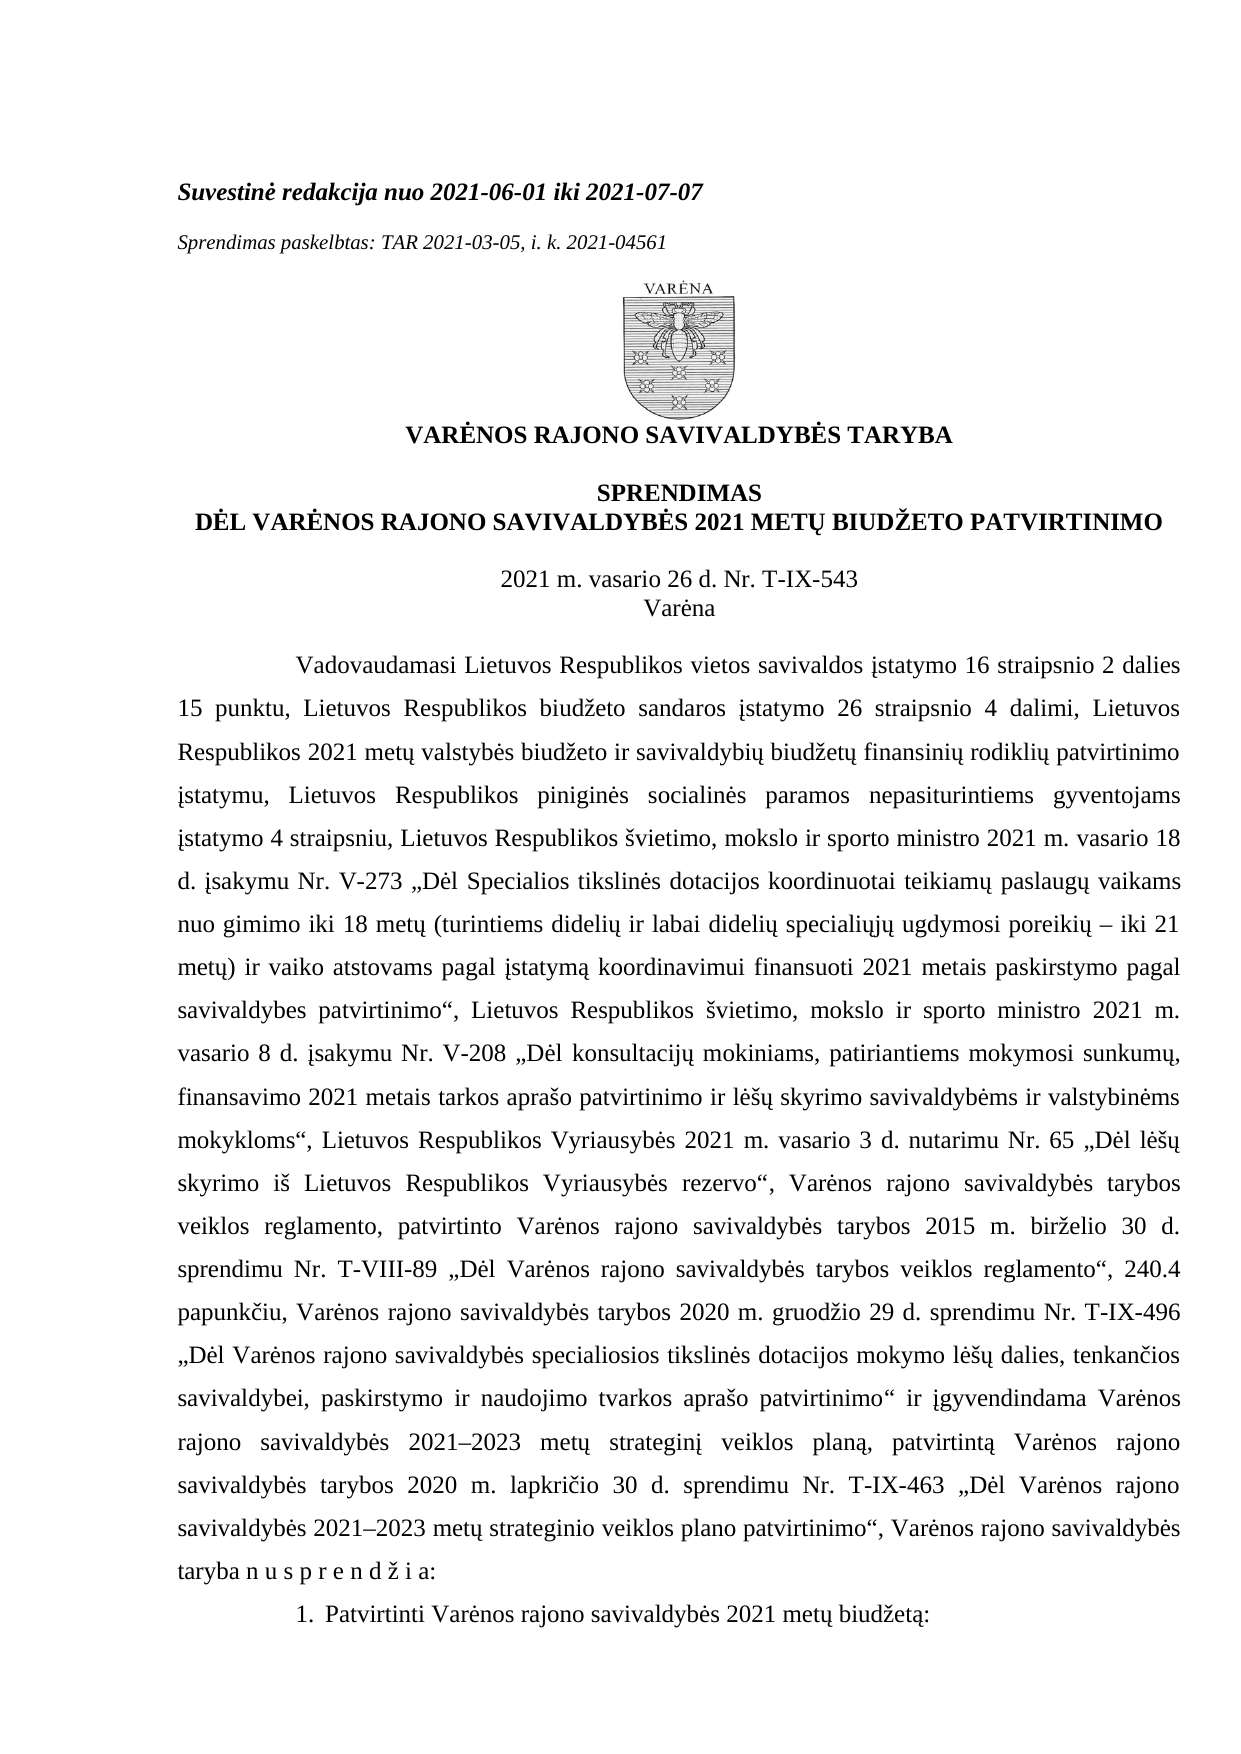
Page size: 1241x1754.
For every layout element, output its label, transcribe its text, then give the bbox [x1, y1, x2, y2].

text Vadovaudamasi Lietuvos Respublikos vietos savivaldos įstatymo 16 straipsnio 2 dalies 15 punktu, Lietuvos Respublikos biudžeto sandaros įstatymo 26 straipsnio 4 dalimi, Lietuvos Respublikos 2021 metų valstybės biudžeto ir savivaldybių biudžetų finansinių rodiklių patvirtinimo įstatymu, Lietuvos Respublikos piniginės socialinės paramos nepasiturintiems gyventojams įstatymo 4 straipsniu, Lietuvos Respublikos švietimo, mokslo ir sporto ministro 2021 m. vasario 18 d. įsakymu Nr. V-273 „Dėl Specialios tikslinės dotacijos koordinuotai teikiamų paslaugų vaikams nuo gimimo iki 18 metų (turintiems didelių ir labai didelių specialiųjų ugdymosi poreikių – iki 21 metų) ir vaiko atstovams pagal įstatymą koordinavimui finansuoti 2021 metais paskirstymo pagal savivaldybes patvirtinimo“, Lietuvos Respublikos švietimo, mokslo ir sporto ministro 2021 m. vasario 8 d. įsakymu Nr. V-208 „Dėl konsultacijų mokiniams, patiriantiems mokymosi sunkumų, finansavimo 2021 metais tarkos aprašo patvirtinimo ir lėšų skyrimo savivaldybėms ir valstybinėms mokykloms“, Lietuvos Respublikos Vyriausybės 2021 m. vasario 3 d. nutarimu Nr. 65 „Dėl lėšų skyrimo iš Lietuvos Respublikos Vyriausybės rezervo“, Varėnos rajono savivaldybės tarybos veiklos reglamento, patvirtinto Varėnos rajono savivaldybės tarybos 2015 m. birželio 30 d. sprendimu Nr. T-VIII-89 „Dėl Varėnos rajono savivaldybės tarybos veiklos reglamento“, 240.4 papunkčiu, Varėnos rajono savivaldybės tarybos 2020 m. gruodžio 29 d. sprendimu Nr. T-IX-496 „Dėl Varėnos rajono savivaldybės specialiosios tikslinės dotacijos mokymo lėšų dalies, tenkančios savivaldybei, paskirstymo ir naudojimo tvarkos aprašo patvirtinimo“ ir įgyvendindama Varėnos rajono savivaldybės 2021–2023 metų strateginį veiklos planą, patvirtintą Varėnos rajono savivaldybės tarybos 2020 m. lapkričio 30 d. sprendimu Nr. T-IX-463 „Dėl Varėnos rajono savivaldybės 2021–2023 metų strateginio veiklos plano patvirtinimo“, Varėnos rajono savivaldybės taryba n u s p r e n d ž i a: [177, 650, 1181, 1585]
text Varėna [177, 593, 1181, 622]
text DĖL VARĖNOS RAJONO SAVIVALDYBĖS 2021 METŲ BIUDŽETO PATVIRTINIMO [177, 507, 1181, 535]
text Sprendimas paskelbtas: TAR 2021-03-05, i. k. 2021-04561 [177, 230, 1181, 254]
text 2021 m. vasario 26 d. Nr. T-IX-543 [177, 564, 1181, 593]
text Suvestinė redakcija nuo 2021-06-01 iki 2021-07-07 [177, 177, 1181, 206]
text VARĖNOS RAJONO SAVIVALDYBĖS TARYBA [177, 420, 1181, 449]
text 1. Patvirtinti Varėnos rajono savivaldybės 2021 metų biudžetą: [177, 1599, 1181, 1628]
text SPRENDIMAS [177, 478, 1181, 507]
